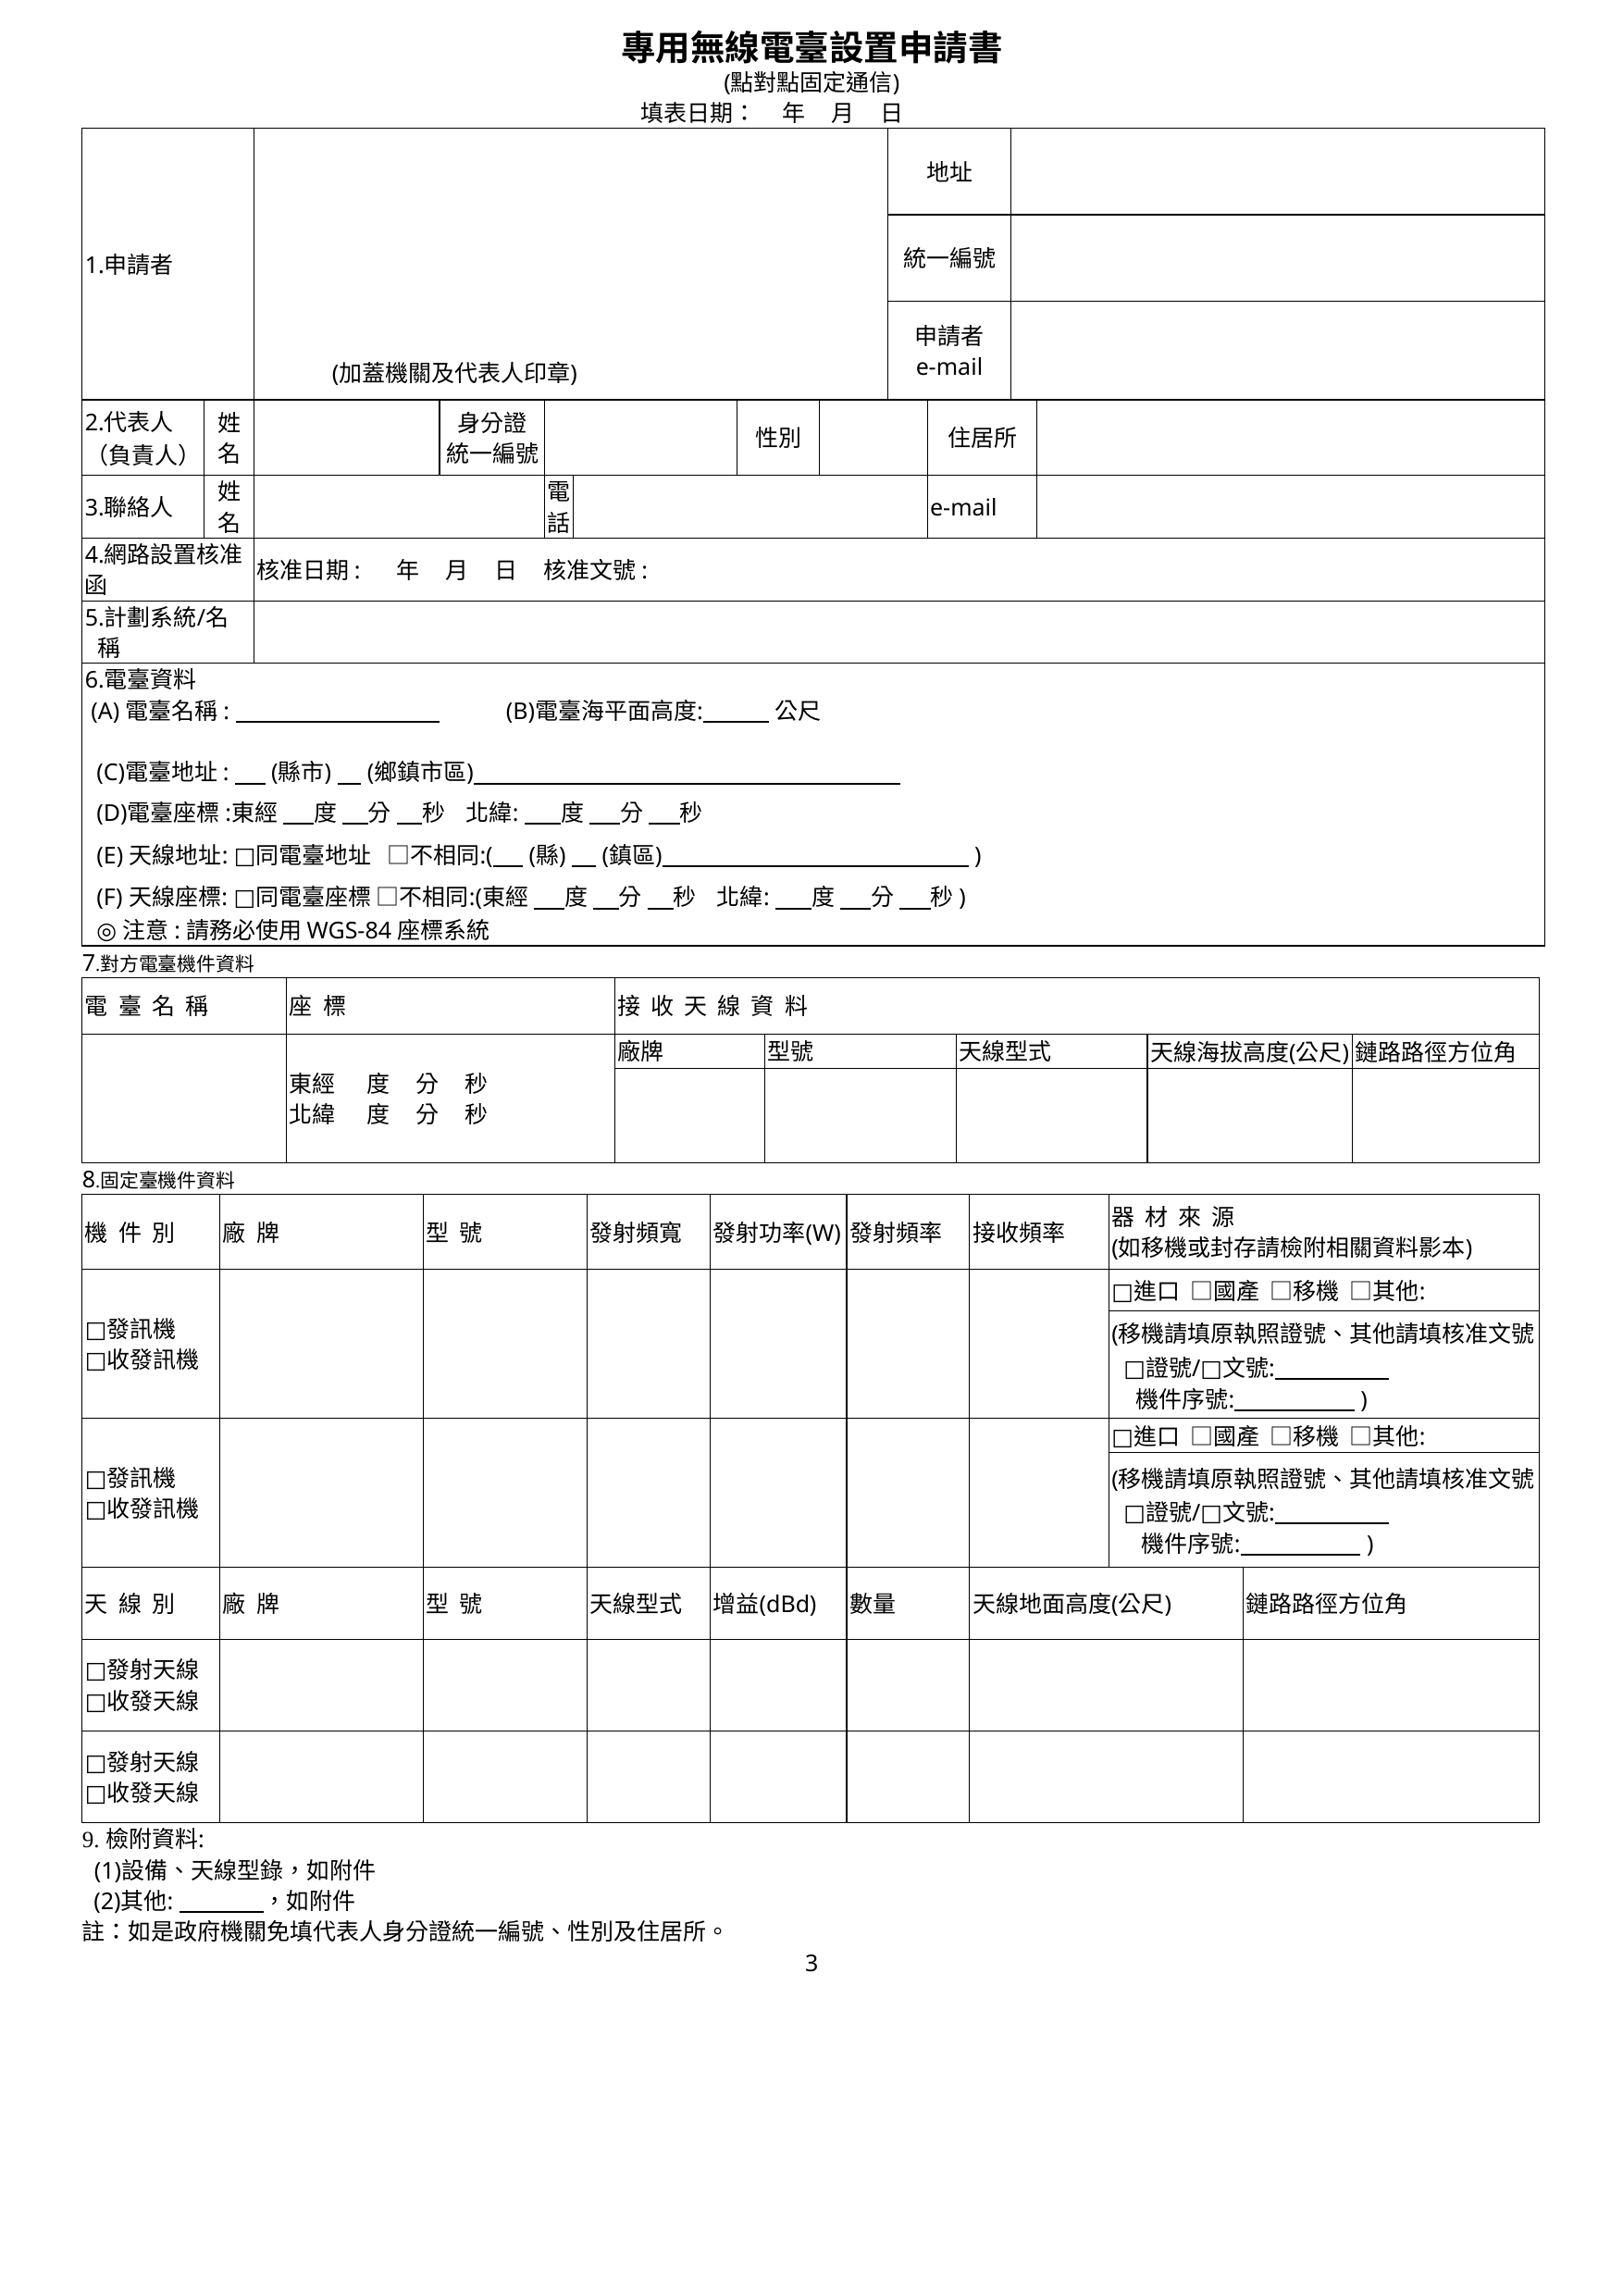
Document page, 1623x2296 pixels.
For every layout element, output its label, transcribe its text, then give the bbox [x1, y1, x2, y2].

table_cell 性別 [737, 401, 819, 475]
table_cell 核准日期 : 年 月 日 核准文號 : [254, 539, 1544, 600]
table_cell 電話 [545, 476, 573, 538]
table_header 發射頻率 [848, 1195, 969, 1269]
table_cell □進口 □國產 □移機 □其他: [1109, 1419, 1539, 1451]
table_cell [1244, 1640, 1539, 1731]
table_cell 型號 [765, 1035, 956, 1068]
table_header 1.申請者 [82, 129, 254, 399]
table_cell [588, 1640, 710, 1731]
table_cell 3.聯絡人 [82, 476, 204, 538]
text (點對點固定通信) [82, 67, 1541, 97]
table_cell 天線地面高度(公尺) [970, 1568, 1243, 1639]
text (2)其他: ，如附件 [82, 1885, 1541, 1916]
table_cell [1037, 401, 1544, 475]
table_cell [848, 1419, 969, 1567]
table_cell 姓名 [204, 401, 254, 475]
text 專用無線電臺設置申請書 [82, 35, 1541, 67]
table_cell □發射天線 □收發天線 [82, 1640, 219, 1731]
table_header 地址 [888, 129, 1010, 214]
text 9. 檢附資料: [82, 1823, 1541, 1854]
table_cell 數量 [848, 1568, 969, 1639]
table_cell [970, 1270, 1109, 1418]
table_cell [254, 476, 544, 538]
table_cell [220, 1640, 423, 1731]
table_cell 東經 度 分 秒 北緯 度 分 秒 [287, 1035, 614, 1162]
table_header [1011, 129, 1544, 214]
table_cell [1011, 302, 1544, 399]
table_header 廠 牌 [220, 1195, 423, 1269]
table_cell [82, 1035, 286, 1162]
table_cell 鏈路路徑方位角 [1244, 1568, 1539, 1639]
table_cell [220, 1270, 423, 1418]
table_cell e-mail [928, 476, 1036, 538]
table_cell [424, 1419, 587, 1567]
table_header 機 件 別 [82, 1195, 219, 1269]
table_cell [711, 1640, 846, 1731]
table_cell [711, 1270, 846, 1418]
table_cell [545, 401, 737, 475]
table_cell [424, 1270, 587, 1418]
table_cell 申請者 e-mail [888, 302, 1010, 399]
table_cell [220, 1419, 423, 1567]
table_cell [1244, 1731, 1539, 1822]
table_cell [588, 1270, 710, 1418]
table_cell 統一編號 [888, 216, 1010, 301]
table_cell 天線型式 [957, 1035, 1146, 1068]
table_cell □發訊機 □收發訊機 [82, 1270, 219, 1418]
table_cell [254, 401, 439, 475]
table_cell [820, 401, 927, 475]
table_header 接收頻率 [970, 1195, 1109, 1269]
table_header 電 臺 名 稱 [82, 978, 286, 1034]
table_cell [848, 1731, 969, 1822]
table_cell [1037, 476, 1544, 538]
table_header (加蓋機關及代表人印章) [254, 129, 887, 399]
table_cell 天 線 別 [82, 1568, 219, 1639]
table_header 接 收 天 線 資 料 [615, 978, 1539, 1034]
table_cell 姓名 [204, 476, 254, 538]
table_cell 身分證 統一編號 [440, 401, 544, 475]
table_cell [1353, 1069, 1539, 1162]
table_cell 廠 牌 [220, 1568, 423, 1639]
table_cell 廠牌 [615, 1035, 764, 1068]
table_cell [615, 1069, 764, 1162]
table_header 發射頻寬 [588, 1195, 710, 1269]
text 8.固定臺機件資料 [82, 1163, 1541, 1194]
table_cell [970, 1640, 1243, 1731]
table_header 座 標 [287, 978, 614, 1034]
table_cell 4.網路設置核准 函 [82, 539, 254, 600]
table_cell 型 號 [424, 1568, 587, 1639]
table_cell [848, 1270, 969, 1418]
table_cell 6.電臺資料 (A) 電臺名稱 : (B)電臺海平面高度: 公尺 (C)電臺地址 : (縣市) (鄉鎮市區) (D)電臺座標 :東經 度 分 秒 北緯: 度 分 秒 (E) 天線地址: □同電臺地址 □不相同:( (縣) (鎮區) ) (F) 天線座標: □同電臺座標 □不相同:(東經 度 分 秒 北緯: 度 分 秒 ) ◎ 注意 : 請務必使用WGS-84 座標系統 [82, 664, 1544, 945]
table_cell [220, 1731, 423, 1822]
text 填表日期： 年 月 日 [82, 97, 1541, 128]
text 7.對方電臺機件資料 [82, 947, 1541, 977]
text 3 [82, 1946, 1541, 1978]
table_cell 5.計劃系統/名 稱 [82, 602, 254, 663]
table_cell [588, 1419, 710, 1567]
table_cell [765, 1069, 956, 1162]
table_cell (移機請填原執照證號、其他請填核准文號 □證號/□文號: 機件序號: ) [1109, 1453, 1539, 1567]
table_cell [588, 1731, 710, 1822]
table_cell □發訊機 □收發訊機 [82, 1419, 219, 1567]
table_header 器 材 來 源 (如移機或封存請檢附相關資料影本) [1109, 1195, 1539, 1269]
table_cell 天線海拔高度(公尺) [1148, 1035, 1352, 1068]
table_cell [424, 1640, 587, 1731]
table_cell □進口 □國產 □移機 □其他: [1109, 1270, 1539, 1310]
table_cell [1011, 216, 1544, 301]
table_cell 住居所 [928, 401, 1036, 475]
table_cell 天線型式 [588, 1568, 710, 1639]
table_cell [848, 1640, 969, 1731]
table_cell [1148, 1069, 1352, 1162]
table_header 發射功率(W) [711, 1195, 846, 1269]
table_cell [711, 1419, 846, 1567]
text 註：如是政府機關免填代表人身分證統一編號、性別及住居所。 [82, 1916, 1541, 1946]
table_cell □發射天線 □收發天線 [82, 1731, 219, 1822]
table_cell [574, 476, 927, 538]
table_cell [711, 1731, 846, 1822]
table_cell 鏈路路徑方位角 [1353, 1035, 1539, 1068]
table_cell [970, 1731, 1243, 1822]
table_header 型 號 [424, 1195, 587, 1269]
table_cell [424, 1731, 587, 1822]
text (1)設備、天線型錄，如附件 [82, 1854, 1541, 1885]
table_cell 增益(dBd) [711, 1568, 846, 1639]
table_cell [254, 602, 1544, 663]
table_cell [970, 1419, 1109, 1567]
table_cell 2.代表人 （負責人） [82, 401, 204, 475]
table_cell (移機請填原執照證號、其他請填核准文號 □證號/□文號: 機件序號: ) [1109, 1311, 1539, 1418]
table_cell [957, 1069, 1146, 1162]
